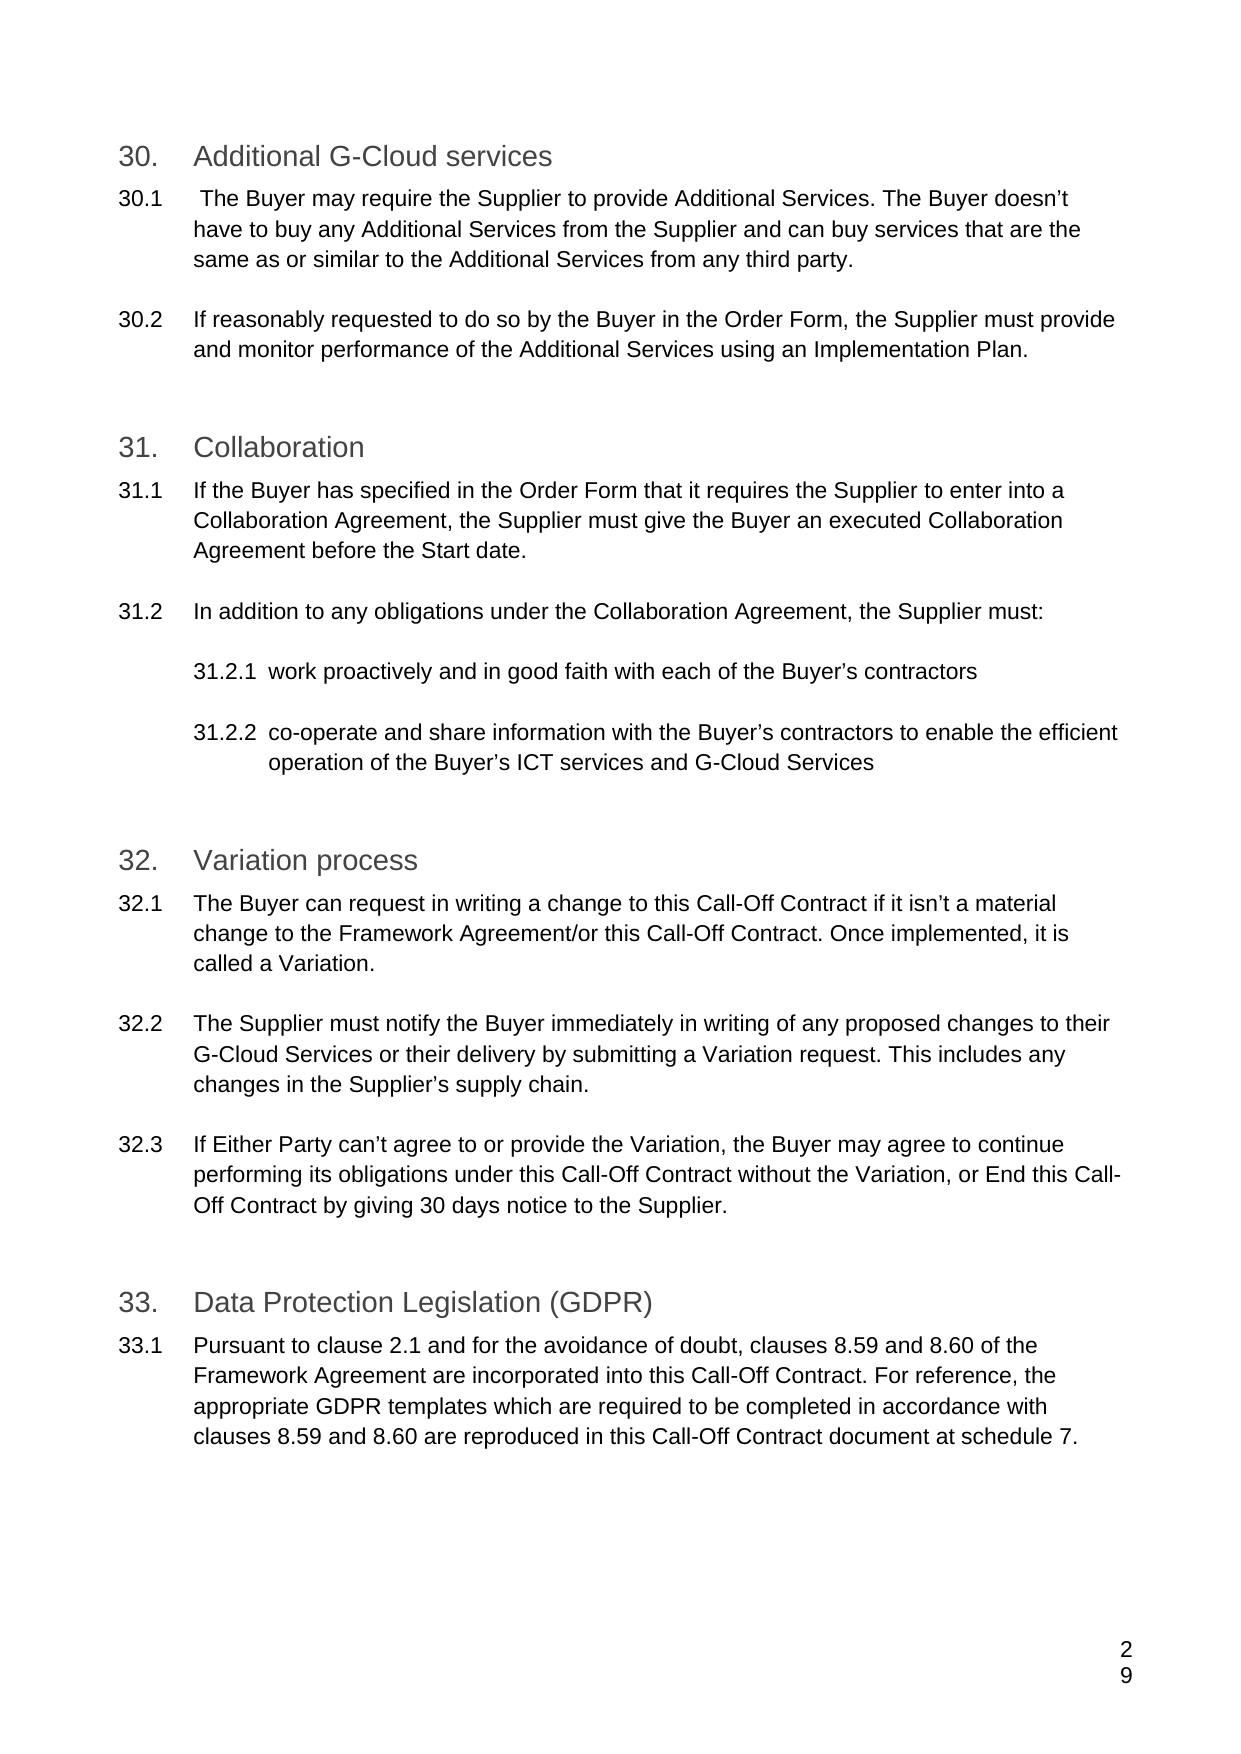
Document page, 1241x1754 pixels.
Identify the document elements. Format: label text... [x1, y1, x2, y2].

text 31.2.2 co-operate and share information with the Buyer’s contractors to enable the efficient operation of the Buyer’s ICT services and G-Cloud Services [193, 719, 1122, 775]
subtitle 33. Data Protection Legislation (GDPR) [118, 1285, 1122, 1319]
text 31.2 In addition to any obligations under the Collaboration Agreement, the Supplier must: [118, 598, 1122, 624]
text 33.1 Pursuant to clause 2.1 and for the avoidance of doubt, clauses 8.59 and 8.60 of the Framework Agreement are incorporated into this Call-Off Contract. For reference, the appropriate GDPR templates which are required to be completed in accordance with clauses 8.59 and 8.60 are reproduced in this Call-Off Contract document at schedule 7. [118, 1332, 1122, 1449]
text 31.1 If the Buyer has specified in the Order Form that it requires the Supplier to enter into a Collaboration Agreement, the Supplier must give the Buyer an executed Collaboration Agreement before the Start date. [118, 477, 1122, 564]
subtitle 30. Additional G-Cloud services [118, 138, 1122, 172]
subtitle 32. Variation process [118, 843, 1122, 876]
text 32.3 If Either Party can’t agree to or provide the Variation, the Buyer may agree to continue performing its obligations under this Call-Off Contract without the Variation, or End this Call-Off Contract by giving 30 days notice to the Supplier. [118, 1131, 1122, 1218]
text 30.1 The Buyer may require the Supplier to provide Additional Services. The Buyer doesn’t have to buy any Additional Services from the Supplier and can buy services that are the same as or similar to the Additional Services from any third party. [118, 185, 1122, 272]
text 31.2.1 work proactively and in good faith with each of the Buyer’s contractors [118, 658, 1122, 685]
text 32.1 The Buyer can request in writing a change to this Call-Off Contract if it isn’t a material change to the Framework Agreement/or this Call-Off Contract. Once implemented, it is called a Variation. [118, 889, 1122, 976]
text 32.2 The Supplier must notify the Buyer immediately in writing of any proposed changes to their G-Cloud Services or their delivery by submitting a Variation request. This includes any changes in the Supplier’s supply chain. [118, 1010, 1122, 1097]
subtitle 31. Collaboration [118, 430, 1122, 464]
text 30.2 If reasonably requested to do so by the Buyer in the Order Form, the Supplier must provide and monitor performance of the Additional Services using an Implementation Plan. [118, 306, 1122, 363]
